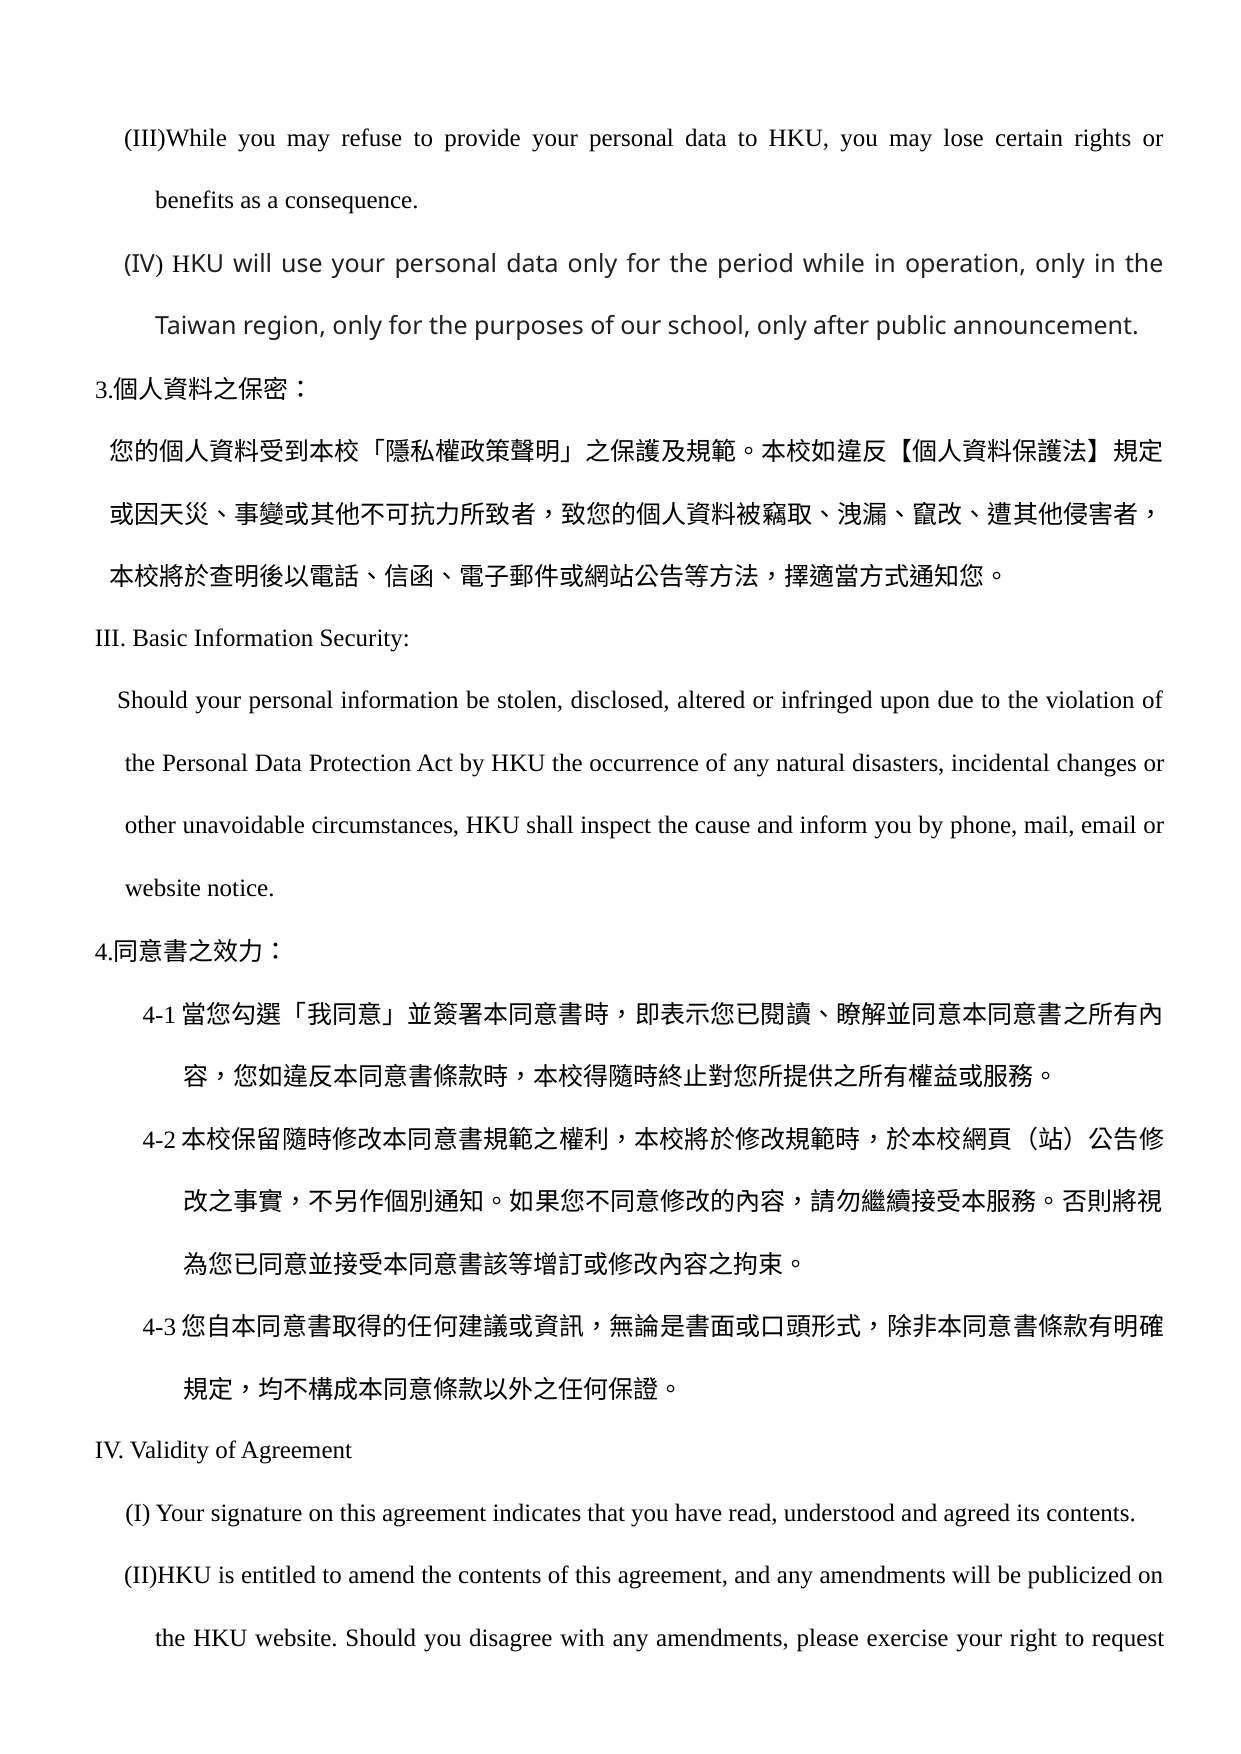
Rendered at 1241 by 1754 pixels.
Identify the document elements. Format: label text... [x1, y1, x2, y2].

text 4-2本校保留隨時修改本同意書規範之權利，本校將於修改規範時，於本校網頁（站）公告修改之事實，不另作個別通知。如果您不同意修改的內容，請勿繼續接受本服務。否則將視為您已同意並接受本同意書該等增訂或修改內容之拘束。 [142, 1096, 1165, 1283]
text Should your personal information be stolen, disclosed, altered or infringed upon due to the violation of the Personal Data Protection Act by HKU the occurrence of any natural disasters, incidental changes or other unavoidable circumstances, HKU shall inspect the cause and inform you by phone, mail, email or website notice. [109, 658, 1165, 908]
text (I) Your signature on this agreement indicates that you have read, understood and agreed its contents. [94, 1471, 1165, 1533]
text 4-1當您勾選「我同意」並簽署本同意書時，即表示您已閱讀、瞭解並同意本同意書之所有內容，您如違反本同意書條款時，本校得隨時終止對您所提供之所有權益或服務。 [142, 971, 1165, 1096]
text 您的個人資料受到本校「隱私權政策聲明」之保護及規範。本校如違反【個人資料保護法】規定或因天災、事變或其他不可抗力所致者，致您的個人資料被竊取、洩漏、竄改、遭其他侵害者，本校將於查明後以電話、信函、電子郵件或網站公告等方法，擇適當方式通知您。 [109, 408, 1165, 596]
text 4.同意書之效力： [94, 908, 1165, 971]
text (IV) HKU will use your personal data only for the period while in operation, only in the Taiwan region, only for the purposes of our school, only after public announcement. [124, 221, 1165, 346]
text (III)While you may refuse to provide your personal data to HKU, you may lose certain rights or benefits as a consequence. [124, 96, 1165, 221]
text IV. Validity of Agreement [94, 1408, 1165, 1471]
text 3.個人資料之保密： [95, 346, 1165, 408]
text 4-3您自本同意書取得的任何建議或資訊，無論是書面或口頭形式，除非本同意書條款有明確規定，均不構成本同意條款以外之任何保證。 [142, 1283, 1165, 1408]
text III. Basic Information Security: [94, 596, 1165, 658]
text (II)HKU is entitled to amend the contents of this agreement, and any amendments will be publicized on the HKU website. Should you disagree with any amendments, please exercise your right to request [124, 1533, 1165, 1658]
